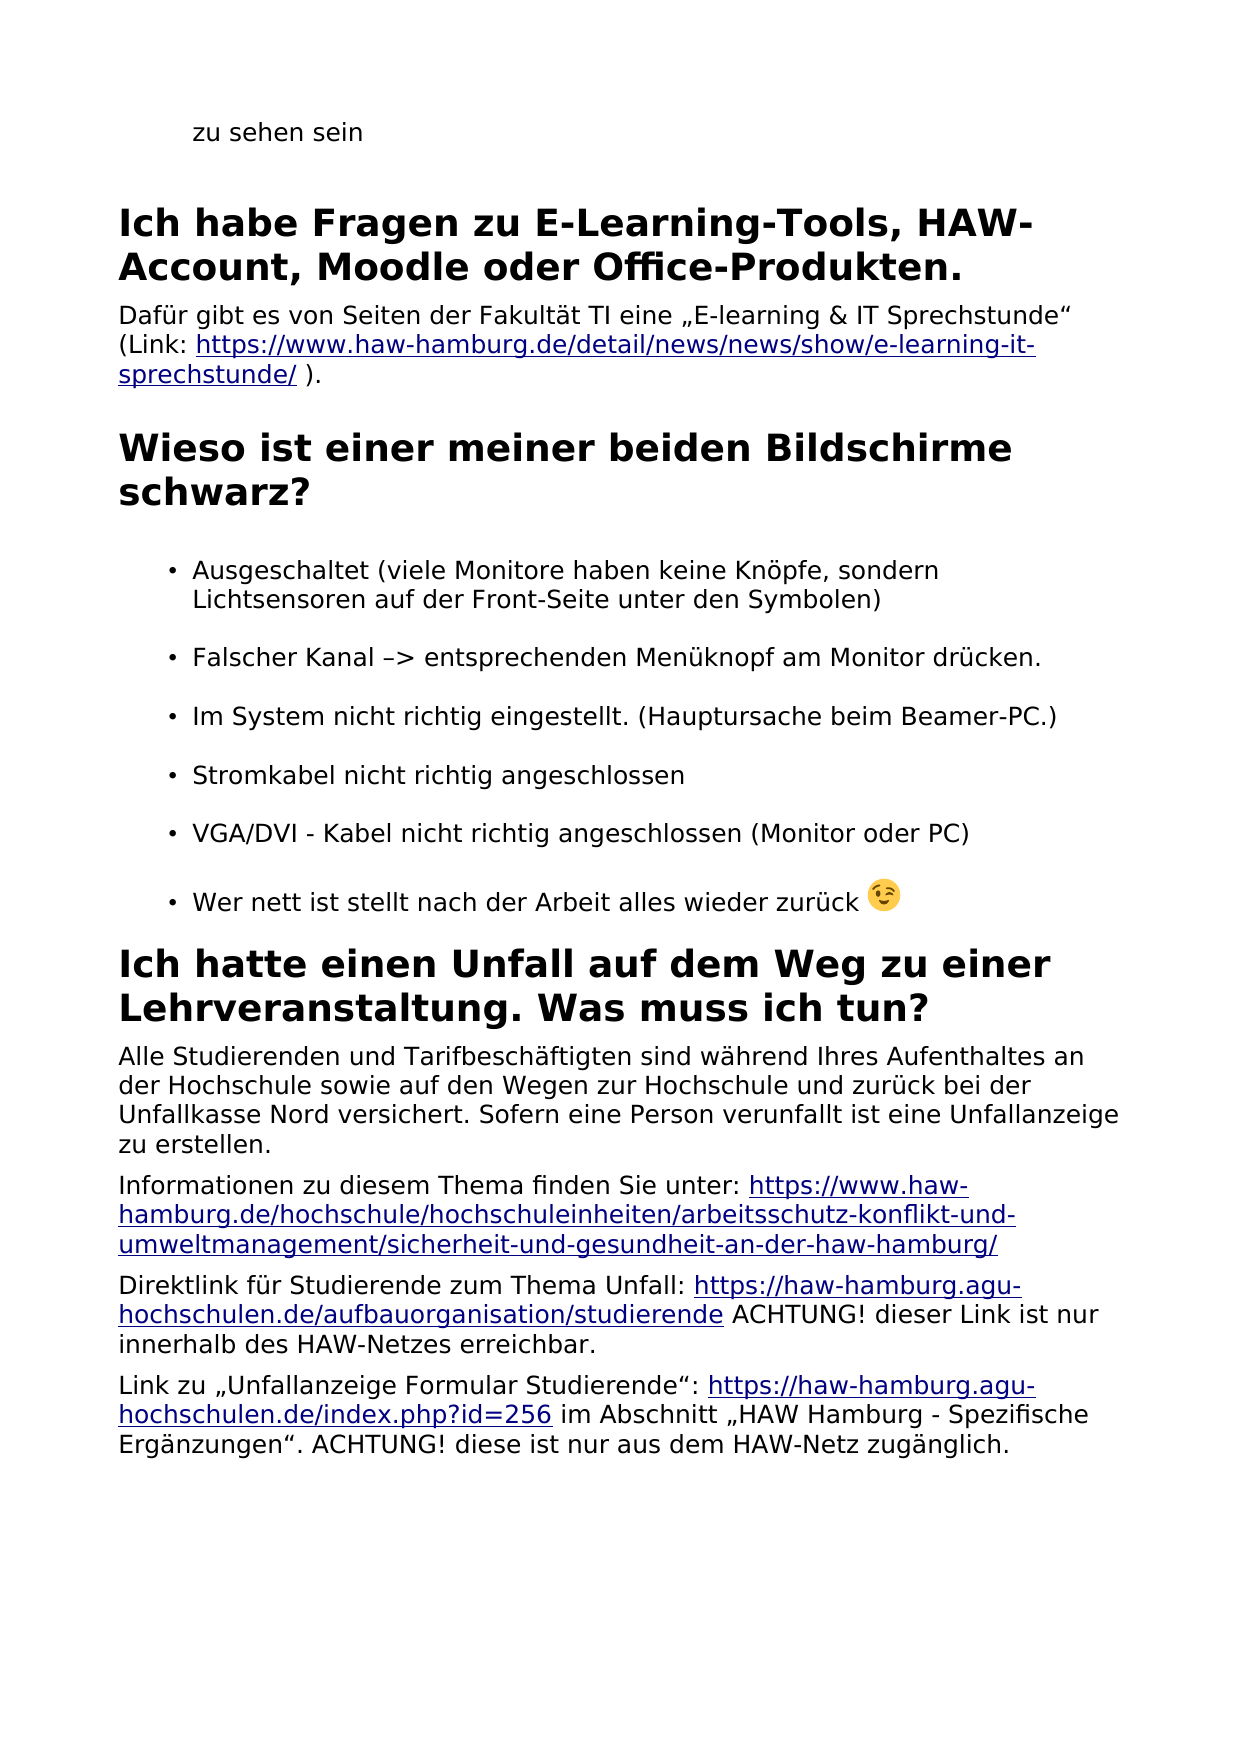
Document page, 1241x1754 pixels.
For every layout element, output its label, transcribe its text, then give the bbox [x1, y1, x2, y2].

subtitle Ich hatte einen Unfall auf dem Weg zu einer Lehrveranstaltung. Was muss ich tun? [118, 943, 1122, 1030]
text Informationen zu diesem Thema finden Sie unter: https://www.haw-hamburg.de/hochschule/hochschuleinheiten/arbeitsschutz-konflikt-und-umweltmanagement/sicherheit-und-gesundheit-an-der-haw-hamburg/ [118, 1172, 1122, 1259]
list Falscher Kanal –> entsprechenden Menüknopf am Monitor drücken. [177, 644, 1122, 673]
text Link zu „Unfallanzeige Formular Studierende“: https://haw-hamburg.agu-hochschulen.de/index.php?id=256 im Abschnitt „HAW Hamburg - Spezifische Ergänzungen“. ACHTUNG! diese ist nur aus dem HAW-Netz zugänglich. [118, 1372, 1122, 1459]
subtitle Wieso ist einer meiner beiden Bildschirme schwarz? [118, 427, 1122, 514]
list VGA/DVI - Kabel nicht richtig angeschlossen (Monitor oder PC) [177, 819, 1122, 849]
text Alle Studierenden und Tarifbeschäftigten sind während Ihres Aufenthaltes an der Hochschule sowie auf den Wegen zur Hochschule und zurück bei der Unfallkasse Nord versichert. Sofern eine Person verunfallt ist eine Unfallanzeige zu erstellen. [118, 1042, 1122, 1159]
text Direktlink für Studierende zum Thema Unfall: https://haw-hamburg.agu-hochschulen.de/aufbauorganisation/studierende ACHTUNG! dieser Link ist nur innerhalb des HAW-Netzes erreichbar. [118, 1272, 1122, 1359]
subtitle Ich habe Fragen zu E-Learning-Tools, HAW-Account, Moodle oder Office-Produkten. [118, 202, 1122, 289]
list Ausgeschaltet (viele Monitore haben keine Knöpfe, sondern Lichtsensoren auf der Front-Seite unter den Symbolen) [177, 556, 1122, 614]
list Wer nett ist stellt nach der Arbeit alles wieder zurück [177, 878, 1122, 918]
text Dafür gibt es von Seiten der Fakultät TI eine „E-learning & IT Sprechstunde“ (Link: https://www.haw-hamburg.de/detail/news/news/show/e-learning-it-sprechstunde/ ). [118, 302, 1122, 389]
list Stromkabel nicht richtig angeschlossen [177, 761, 1122, 790]
list zu sehen sein [177, 118, 1122, 147]
list Im System nicht richtig eingestellt. (Hauptursache beim Beamer-PC.) [177, 702, 1122, 731]
